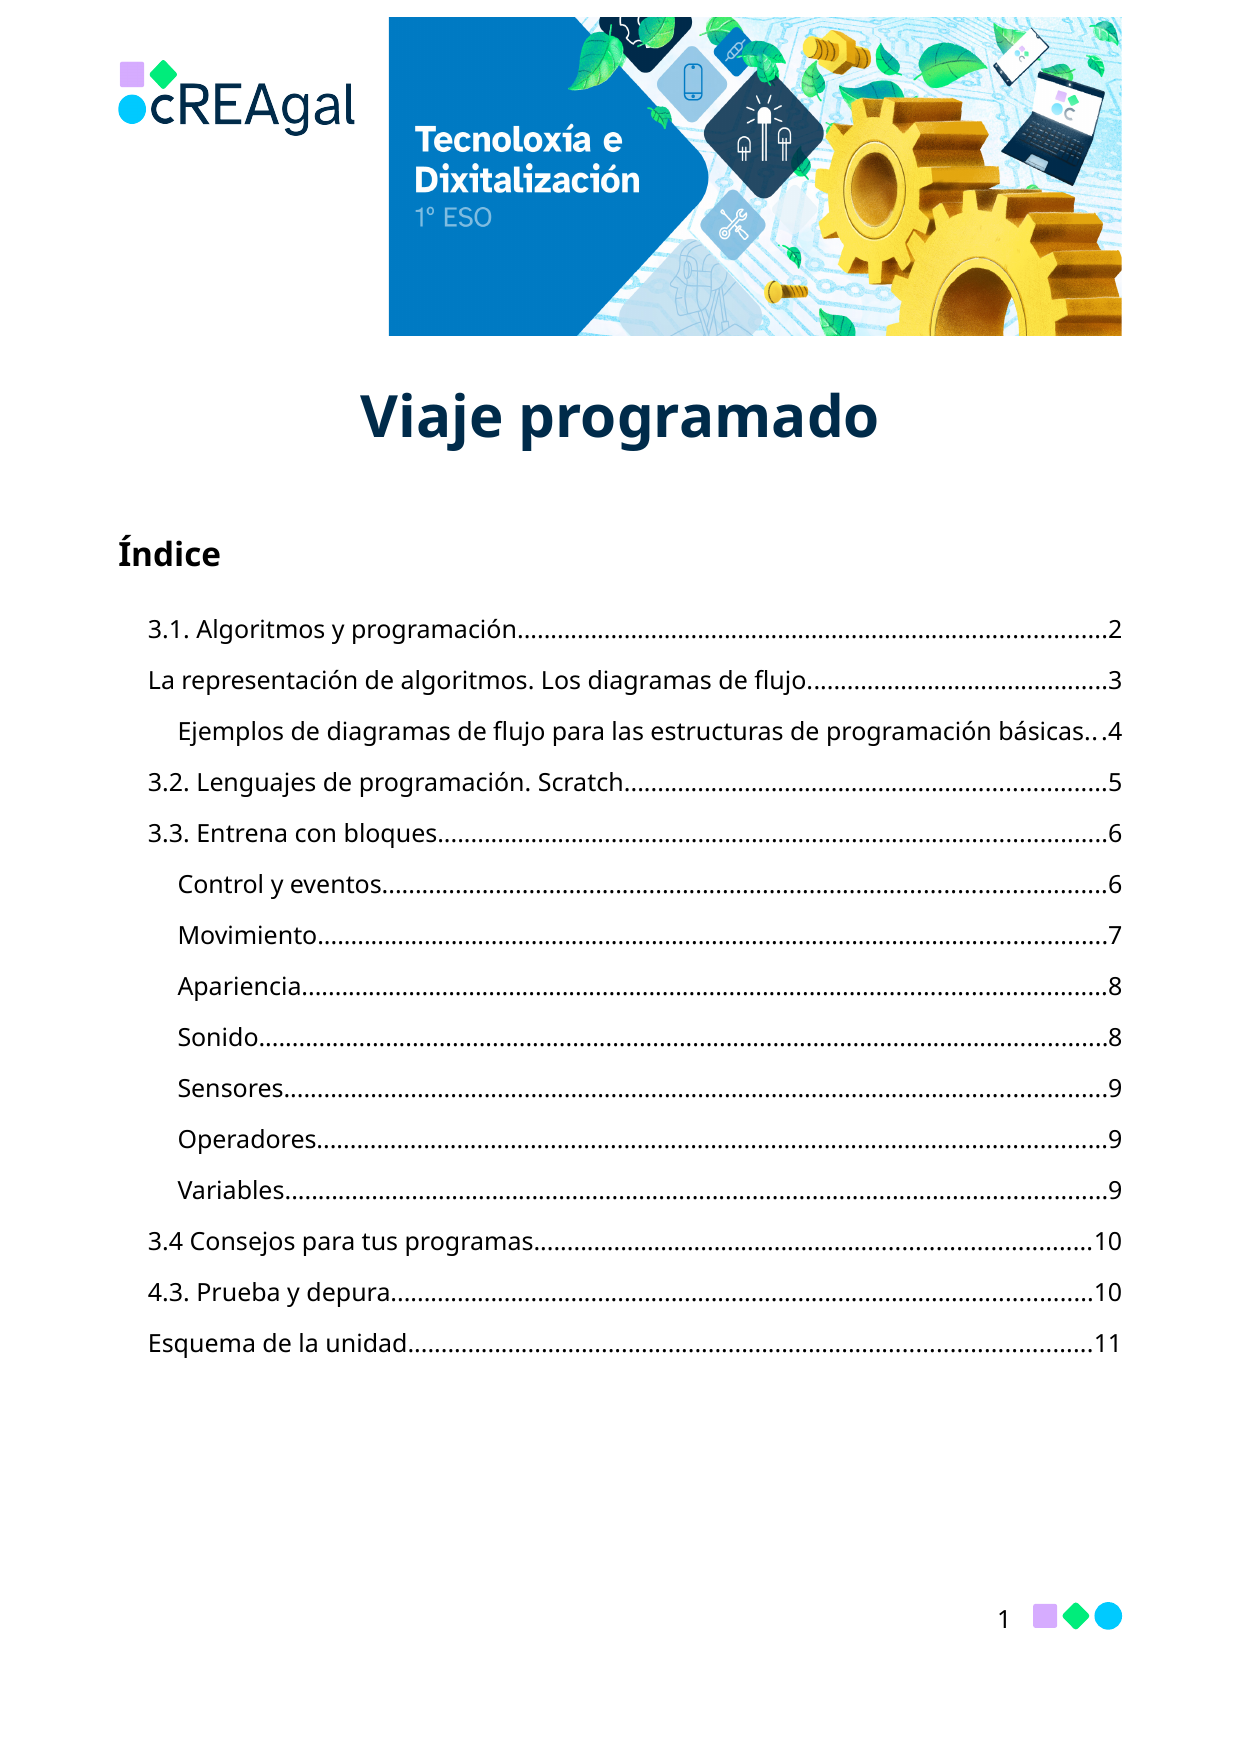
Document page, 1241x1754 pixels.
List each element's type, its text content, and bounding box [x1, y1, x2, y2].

text Control y eventos 6 [177, 867, 1122, 901]
text 3.2. Lenguajes de programación. Scratch. 5 [148, 764, 1122, 799]
text Variables 9 [177, 1173, 1122, 1207]
text Movimiento 7 [177, 918, 1122, 952]
text La representación de algoritmos. Los diagramas de flujo. 3 [148, 662, 1122, 697]
text Sonido 8 [177, 1020, 1122, 1054]
text 3.1. Algoritmos y programación 2 [148, 611, 1122, 646]
text Esquema de la unidad 11 [148, 1326, 1122, 1360]
text 3.4 Consejos para tus programas 10 [148, 1224, 1122, 1258]
text Viaje programado [118, 193, 1122, 454]
text Apariencia 8 [177, 969, 1122, 1003]
text 3.3. Entrena con bloques 6 [148, 816, 1122, 850]
text 4.3. Prueba y depura 10 [148, 1275, 1122, 1309]
picture [388, 17, 1122, 336]
text Ejemplos de diagramas de flujo para las estructuras de programación básicas. 4 [177, 713, 1122, 748]
text Operadores 9 [177, 1122, 1122, 1156]
text Sensores 9 [177, 1071, 1122, 1105]
picture [118, 60, 355, 136]
subtitle Índice [118, 531, 1122, 576]
